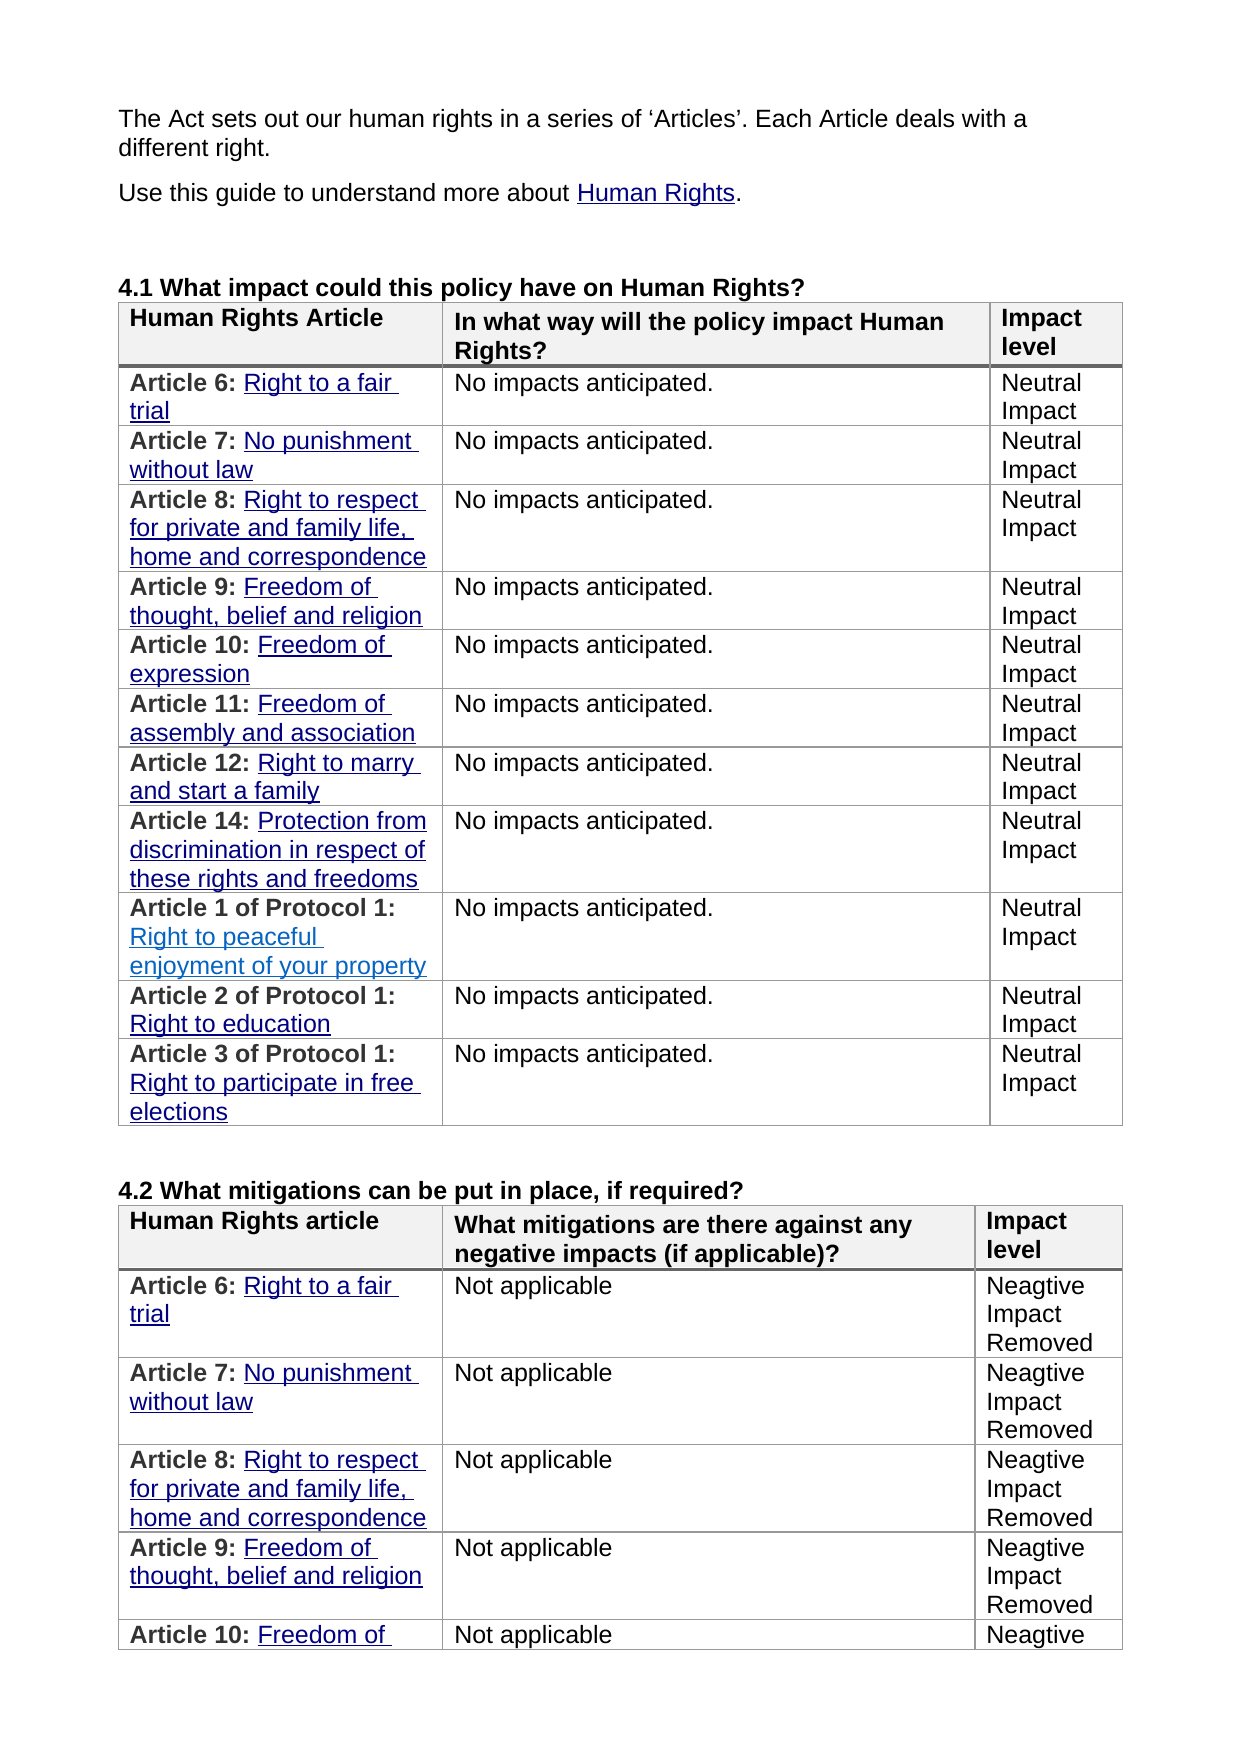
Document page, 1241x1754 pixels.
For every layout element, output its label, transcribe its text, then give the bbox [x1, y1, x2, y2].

table_cell No impacts anticipated. [443, 806, 989, 892]
table_cell Article 8: Right to respect for private and family life, home and correspondence [119, 1445, 442, 1531]
table_cell Article 9: Freedom of thought, belief and religion [119, 1533, 442, 1619]
table_cell Not applicable [443, 1620, 974, 1648]
text The Act sets out our human rights in a series of ‘Articles’. Each Article deals with a different right. [118, 104, 1122, 161]
table_cell Neutral Impact [991, 981, 1122, 1038]
table_cell Neutral Impact [991, 630, 1122, 688]
table_cell Neutral Impact [991, 572, 1122, 629]
table_cell Neutral Impact [991, 893, 1122, 979]
table_cell Choose an item. [976, 1445, 1122, 1531]
text Use this guide to understand more about Human Rights. [118, 178, 1122, 207]
table_header In what way will the policy impact Human Rights? [443, 303, 989, 364]
table_cell Article 14: Protection from discrimination in respect of these rights and freedoms [119, 806, 442, 892]
table_cell No impacts anticipated. [443, 630, 989, 688]
table_cell Article 1 of Protocol 1: Right to peaceful enjoyment of your property [119, 893, 442, 979]
table_cell Not applicable [443, 1271, 974, 1357]
table_header Impact level [991, 303, 1122, 364]
table_cell Article 6: Right to a fair trial [119, 1271, 442, 1357]
table_header What mitigations are there against any negative impacts (if applicable)? [443, 1206, 974, 1267]
table_cell No impacts anticipated. [443, 572, 989, 629]
table_cell Neutral Impact [991, 485, 1122, 571]
table_cell No impacts anticipated. [443, 426, 989, 483]
table_cell Article 7: No punishment without law [119, 1358, 442, 1444]
table_cell Article 7: No punishment without law [119, 426, 442, 483]
table_cell Article 6: Right to a fair trial [119, 368, 442, 425]
table_cell No impacts anticipated. [443, 485, 989, 571]
table_cell No impacts anticipated. [443, 689, 989, 746]
table_cell No impacts anticipated. [443, 368, 989, 425]
table_cell Choose an item. [976, 1271, 1122, 1357]
table_cell Not applicable [443, 1533, 974, 1619]
table_header Impact level [976, 1206, 1122, 1267]
table_cell Article 9: Freedom of thought, belief and religion [119, 572, 442, 629]
table_header Human Rights Article [119, 303, 442, 364]
table_cell Article 10: Freedom of expression [119, 630, 442, 688]
table_cell Neutral Impact [991, 748, 1122, 805]
table_cell Neutral Impact [991, 368, 1122, 425]
table_cell Choose an item. [976, 1620, 1122, 1648]
table_cell Choose an item. [976, 1358, 1122, 1444]
table_cell No impacts anticipated. [443, 981, 989, 1038]
subtitle 4.2 What mitigations can be put in place, if required? [118, 1176, 1122, 1205]
table_cell Article 2 of Protocol 1: Right to education [119, 981, 442, 1038]
table_cell Article 12: Right to marry and start a family [119, 748, 442, 805]
table_cell Article 3 of Protocol 1: Right to participate in free elections [119, 1039, 442, 1125]
subtitle 4.1 What impact could this policy have on Human Rights? [118, 273, 1122, 302]
table_cell Choose an item. [976, 1533, 1122, 1619]
table_cell Article 10: Freedom of [119, 1620, 442, 1648]
table_cell No impacts anticipated. [443, 893, 989, 979]
table_cell Neutral Impact [991, 426, 1122, 483]
table_cell No impacts anticipated. [443, 1039, 989, 1125]
table_cell No impacts anticipated. [443, 748, 989, 805]
table_cell Neutral Impact [991, 689, 1122, 746]
table_header Human Rights article [119, 1206, 442, 1267]
table_cell Neutral Impact [991, 806, 1122, 892]
table_cell Not applicable [443, 1358, 974, 1444]
table_cell Article 8: Right to respect for private and family life, home and correspondence [119, 485, 442, 571]
table_cell Article 11: Freedom of assembly and association [119, 689, 442, 746]
table_cell Neutral Impact [991, 1039, 1122, 1125]
table_cell Not applicable [443, 1445, 974, 1531]
